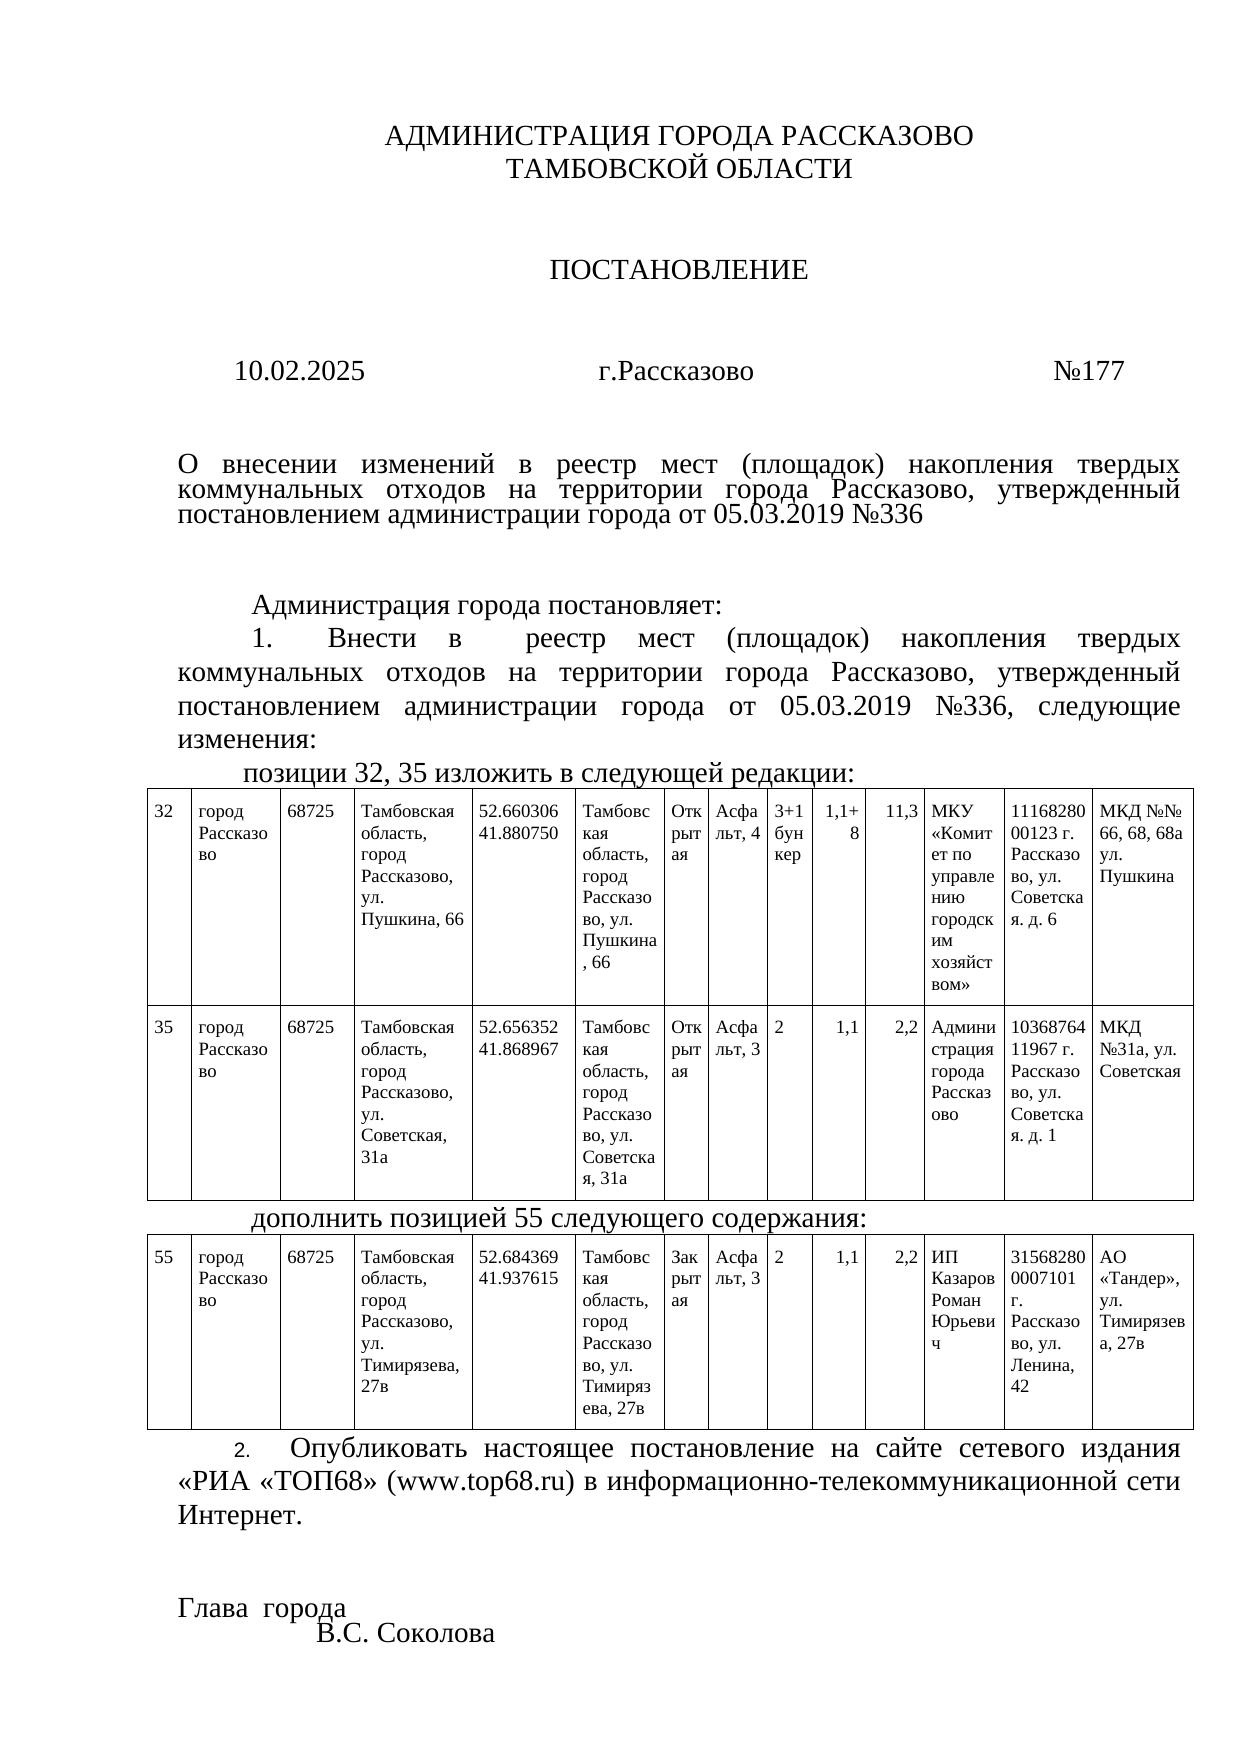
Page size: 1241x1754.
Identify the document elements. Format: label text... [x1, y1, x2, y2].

table_header город Рассказово [192, 789, 280, 1005]
table_header 32 [148, 789, 191, 1005]
table_header 11,3 [866, 789, 924, 1005]
table_cell 52.656352 41.868967 [473, 1006, 575, 1199]
table_cell город Рассказово [192, 1006, 280, 1199]
table_header 1116828000123 г. Рассказово, ул. Советская. д. 6 [1005, 789, 1092, 1005]
text дополнить позицией 55 следующего содержания: [177, 1201, 1181, 1234]
table_cell Администрация города Рассказово [925, 1006, 1004, 1199]
list Опубликовать настоящее постановление на сайте сетевого издания «РИА «ТОП68» (www.top68.ru) в информационно-телекоммуникационной сети Интернет. [177, 1430, 1181, 1531]
title ПОСТАНОВЛЕНИЕ [177, 252, 1181, 286]
table_cell Тамбовская область, город Рассказово, ул. Советская, 31а [355, 1006, 472, 1199]
table_cell Тамбовская область, город Рассказово, ул. Советская, 31а [576, 1006, 664, 1199]
table_header Тамбовская область, город Рассказово, ул. Тимирязева, 27в [576, 1235, 664, 1429]
table_header 1,1 [813, 1235, 865, 1429]
table_header 3+1бункер [768, 789, 812, 1005]
table_cell 2 [768, 1006, 812, 1199]
table_cell 1,1 [813, 1006, 865, 1199]
text Администрация города постановляет: [177, 587, 1181, 621]
table_cell 1036876411967 г. Рассказово, ул. Советская. д. 1 [1005, 1006, 1092, 1199]
table_header 2 [768, 1235, 812, 1429]
text Глава города [177, 1598, 1181, 1623]
table_header 52.660306 41.880750 [473, 789, 575, 1005]
table_header Открытая [665, 789, 708, 1005]
list Внести в реестр мест (площадок) накопления твердых коммунальных отходов на территории города Рассказово, утвержденный постановлением администрации города от 05.03.2019 №336, следующие изменения: [177, 621, 1181, 755]
table_header Асфальт, 4 [709, 789, 767, 1005]
list позиции 32, 35 изложить в следующей редакции: [177, 755, 1181, 788]
table_header МКУ «Комитет по управлению городским хозяйством» [925, 789, 1004, 1005]
table_header АО «Тандер», ул. Тимирязева, 27в [1093, 1235, 1193, 1429]
table_header МКД №№ 66, 68, 68а ул. Пушкина [1093, 789, 1193, 1005]
table_header 52.684369 41.937615 [473, 1235, 575, 1429]
table_cell Открытая [665, 1006, 708, 1199]
table_header 68725 [281, 789, 354, 1005]
table_header 2,2 [866, 1235, 924, 1429]
table_header Тамбовская область, город Рассказово, ул. Пушкина, 66 [355, 789, 472, 1005]
table_cell Асфальт, 3 [709, 1006, 767, 1199]
table_header Тамбовская область, город Рассказово, ул. Тимирязева, 27в [355, 1235, 472, 1429]
table_cell 68725 [281, 1006, 354, 1199]
table_header Тамбовская область, город Рассказово, ул. Пушкина, 66 [576, 789, 664, 1005]
title 10.02.2025 г.Рассказово №177 [177, 353, 1181, 386]
table_cell 35 [148, 1006, 191, 1199]
table_header 55 [148, 1235, 191, 1429]
title ТАМБОВСКОЙ ОБЛАСТИ [177, 152, 1181, 185]
text В.С. Соколова [177, 1623, 1181, 1648]
table_header 315682800007101 г. Рассказово, ул. Ленина, 42 [1005, 1235, 1092, 1429]
table_header город Рассказово [192, 1235, 280, 1429]
table_cell 2,2 [866, 1006, 924, 1199]
table_header Закрытая [665, 1235, 708, 1429]
table_header Асфальт, 3 [709, 1235, 767, 1429]
title О внесении изменений в реестр мест (площадок) накопления твердых коммунальных отходов на территории города Рассказово, утвержденный постановлением администрации города от 05.03.2019 №336 [177, 453, 1181, 528]
title АДМИНИСТРАЦИЯ ГОРОДА РАССКАЗОВО [177, 118, 1181, 152]
table_header 1,1+8 [813, 789, 865, 1005]
table_header ИП Казаров Роман Юрьевич [925, 1235, 1004, 1429]
table_cell МКД №31а, ул. Советская [1093, 1006, 1193, 1199]
table_header 68725 [281, 1235, 354, 1429]
